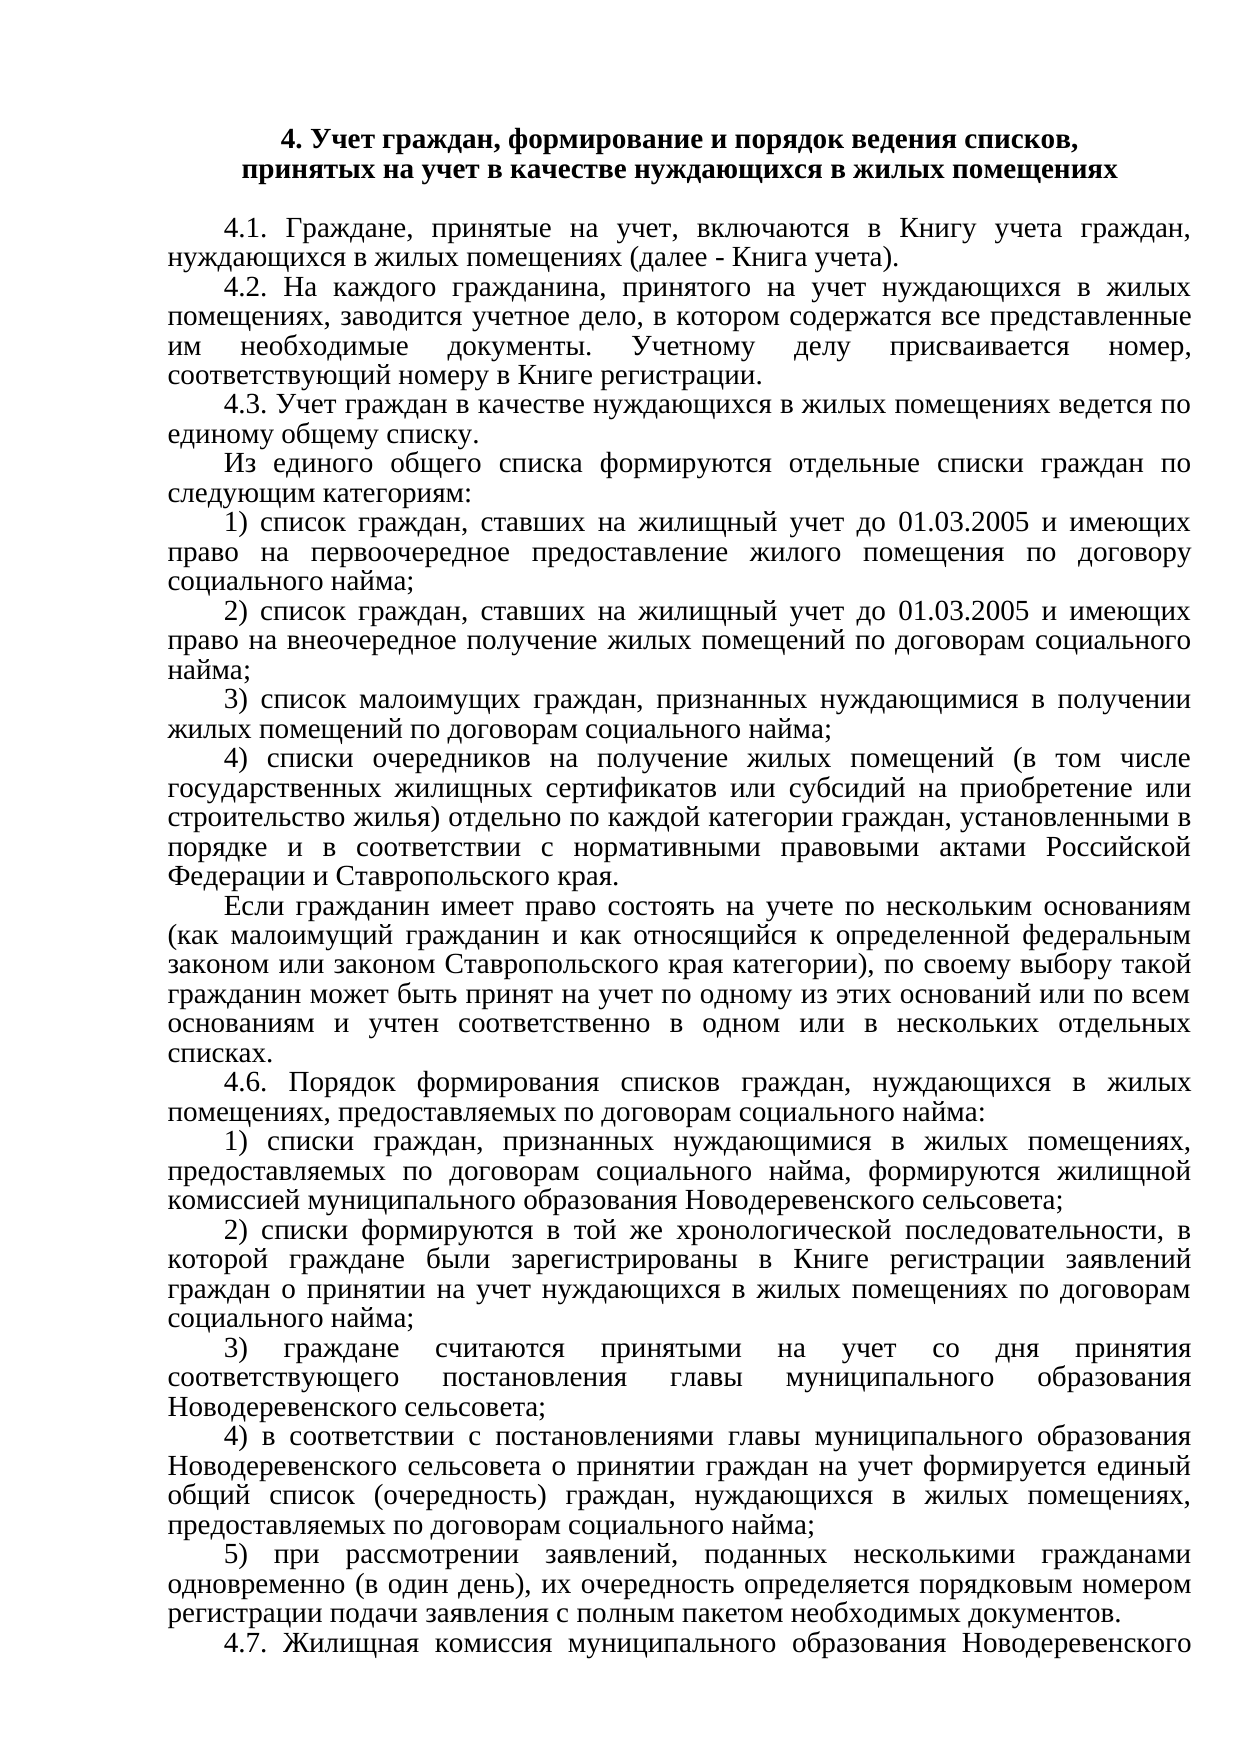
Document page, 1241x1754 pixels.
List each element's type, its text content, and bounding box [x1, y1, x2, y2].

text 4. Учет граждан, формирование и порядок ведения списков, [167, 125, 1192, 154]
text 3) список малоимущих граждан, признанных нуждающимися в получении жилых помещений по договорам социального найма; [167, 685, 1192, 744]
text 1) списки граждан, признанных нуждающимися в жилых помещениях, предоставляемых по договорам социального найма, формируются жилищной комиссией муниципального образования Новодеревенского сельсовета; [167, 1127, 1192, 1216]
text 2) список граждан, ставших на жилищный учет до 01.03.2005 и имеющих право на внеочередное получение жилых помещений по договорам социального найма; [167, 597, 1192, 685]
text принятых на учет в качестве нуждающихся в жилых помещениях [167, 154, 1192, 184]
text 4.7. Жилищная комиссия муниципального образования Новодеревенского [167, 1628, 1192, 1658]
text 4.6. Порядок формирования списков граждан, нуждающихся в жилых помещениях, предоставляемых по договорам социального найма: [167, 1068, 1192, 1127]
text 4.2. На каждого гражданина, принятого на учет нуждающихся в жилых помещениях, заводится учетное дело, в котором содержатся все представленные им необходимые документы. Учетному делу присваивается номер, соответствующий номеру в Книге регистрации. [167, 272, 1192, 390]
text 1) список граждан, ставших на жилищный учет до 01.03.2005 и имеющих право на первоочередное предоставление жилого помещения по договору социального найма; [167, 508, 1192, 597]
text 4.1. Граждане, принятые на учет, включаются в Книгу учета граждан, нуждающихся в жилых помещениях (далее - Книга учета). [167, 213, 1192, 272]
text 4) списки очередников на получение жилых помещений (в том числе государственных жилищных сертификатов или субсидий на приобретение или строительство жилья) отдельно по каждой категории граждан, установленными в порядке и в соответствии с нормативными правовыми актами Российской Федерации и Ставропольского края. [167, 744, 1192, 891]
text 4.3. Учет граждан в качестве нуждающихся в жилых помещениях ведется по единому общему списку. [167, 390, 1192, 449]
text Если гражданин имеет право состоять на учете по нескольким основаниям (как малоимущий гражданин и как относящийся к определенной федеральным законом или законом Ставропольского края категории), по своему выбору такой гражданин может быть принят на учет по одному из этих оснований или по всем основаниям и учтен соответственно в одном или в нескольких отдельных списках. [167, 891, 1192, 1068]
text 4) в соответствии с постановлениями главы муниципального образования Новодеревенского сельсовета о принятии граждан на учет формируется единый общий список (очередность) граждан, нуждающихся в жилых помещениях, предоставляемых по договорам социального найма; [167, 1422, 1192, 1540]
text Из единого общего списка формируются отдельные списки граждан по следующим категориям: [167, 449, 1192, 508]
text 2) списки формируются в той же хронологической последовательности, в которой граждане были зарегистрированы в Книге регистрации заявлений граждан о принятии на учет нуждающихся в жилых помещениях по договорам социального найма; [167, 1216, 1192, 1334]
text 5) при рассмотрении заявлений, поданных несколькими гражданами одновременно (в один день), их очередность определяется порядковым номером регистрации подачи заявления с полным пакетом необходимых документов. [167, 1540, 1192, 1628]
text 3) граждане считаются принятыми на учет со дня принятия соответствующего постановления главы муниципального образования Новодеревенского сельсовета; [167, 1334, 1192, 1422]
